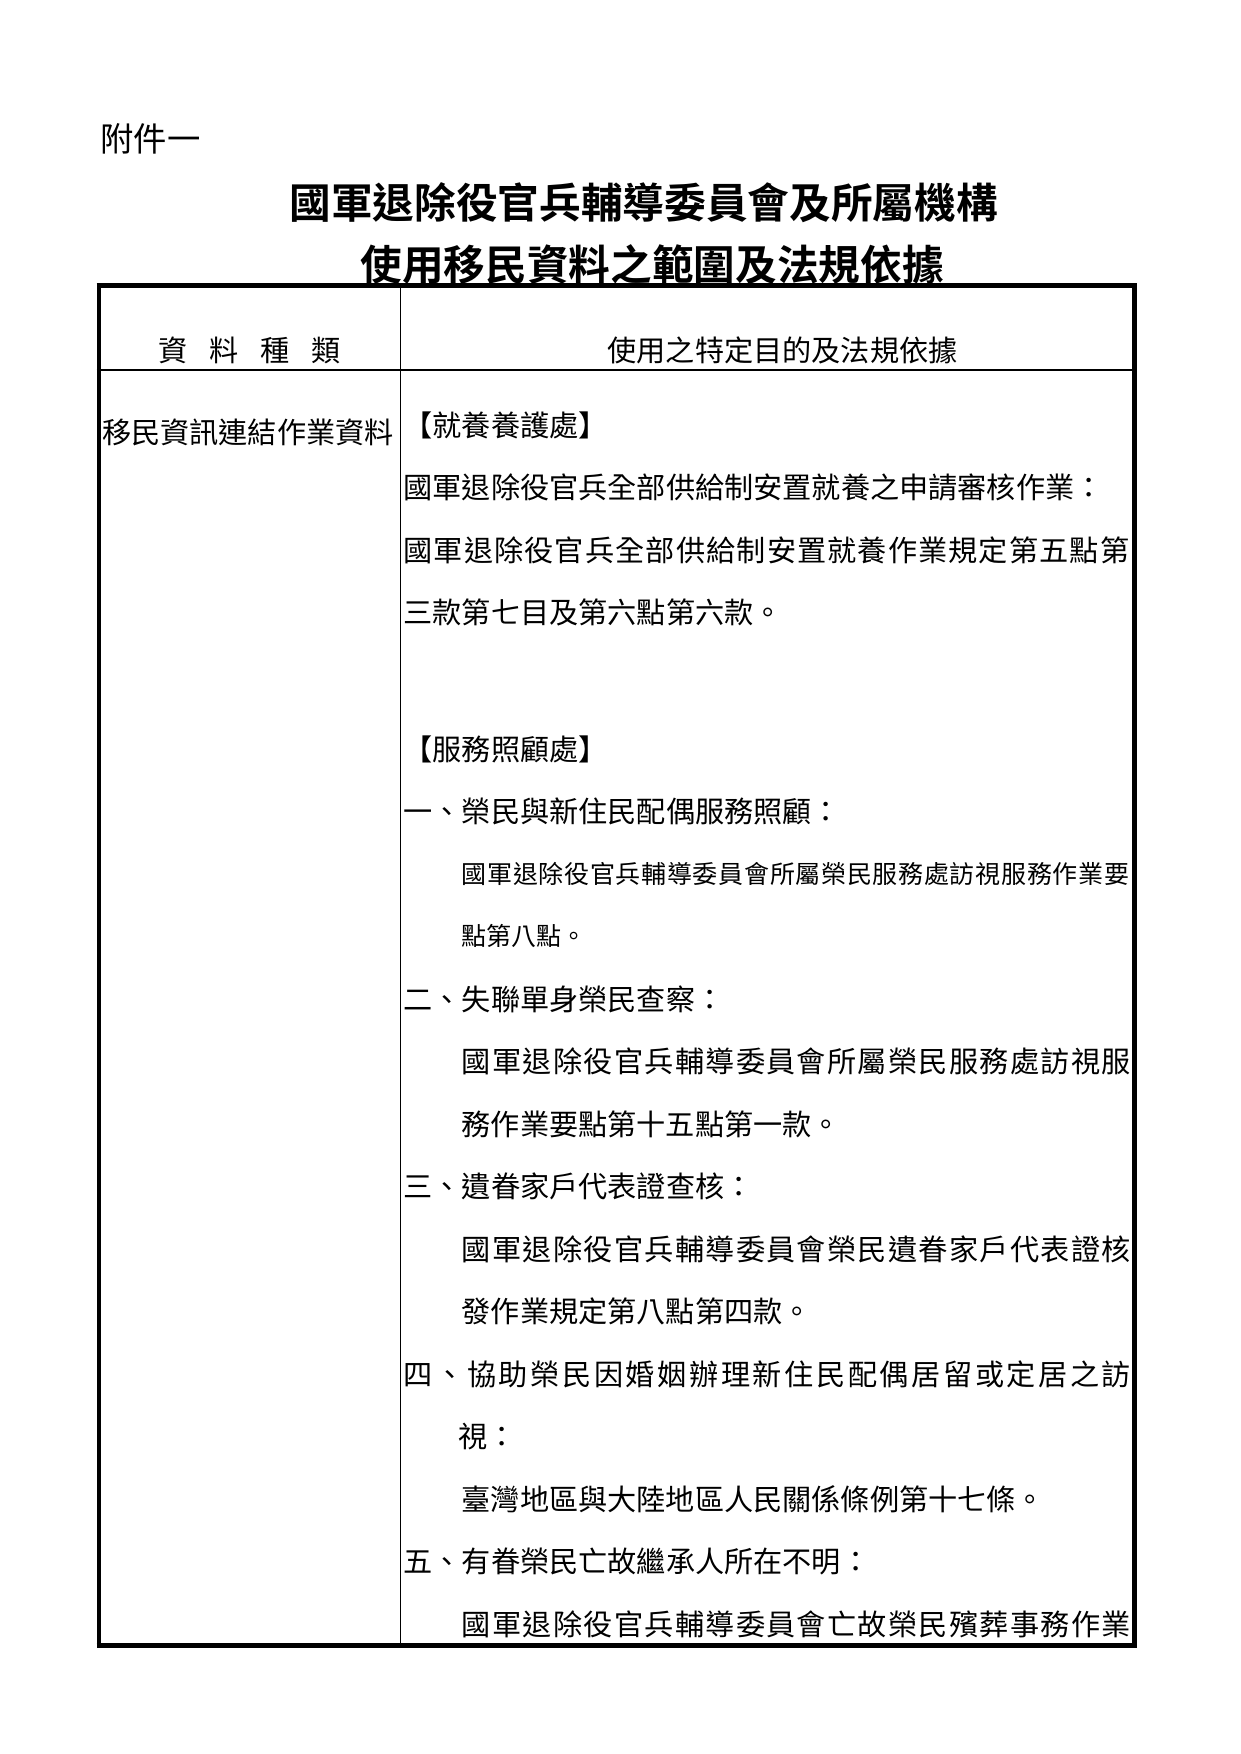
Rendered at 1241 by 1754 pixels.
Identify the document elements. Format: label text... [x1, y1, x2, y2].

text 國軍退除役官兵輔導委員會及所屬機構 [195, 158, 1211, 221]
table_header 使用之特定目的及法規依據 [401, 288, 1132, 369]
text 使用移民資料之範圍及法規依據 [159, 221, 1211, 283]
table_header 資 料 種 類 [101, 288, 400, 369]
table_cell 【就養養護處】 國軍退除役官兵全部供給制安置就養之申請審核作業： 國軍退除役官兵全部供給制安置就養作業規定第五點第三款第七目及第六點第六款。 【服務照顧處】 一、榮民與新住民配偶服務照顧： 國軍退除役官兵輔導委員會所屬榮民服務處訪視服務作業要點第八點。 二、失聯單身榮民查察： 國軍退除役官兵輔導委員會所屬榮民服務處訪視服務作業要點第十五點第一款。 三、遺眷家戶代表證查核： 國軍退除役官兵輔導委員會榮民遺眷家戶代表證核發作業規定第八點第四款。 四、協助榮民因婚姻辦理新住民配偶居留或定居之訪視： 臺灣地區與大陸地區人民關係條例第十七條。 五、有眷榮民亡故繼承人所在不明： 國軍退除役官兵輔導委員會亡故榮民殯葬事務作業 [401, 371, 1132, 1643]
table_cell 移民資訊連結作業資料 [101, 371, 400, 1643]
text 附件一 [100, 96, 1211, 158]
